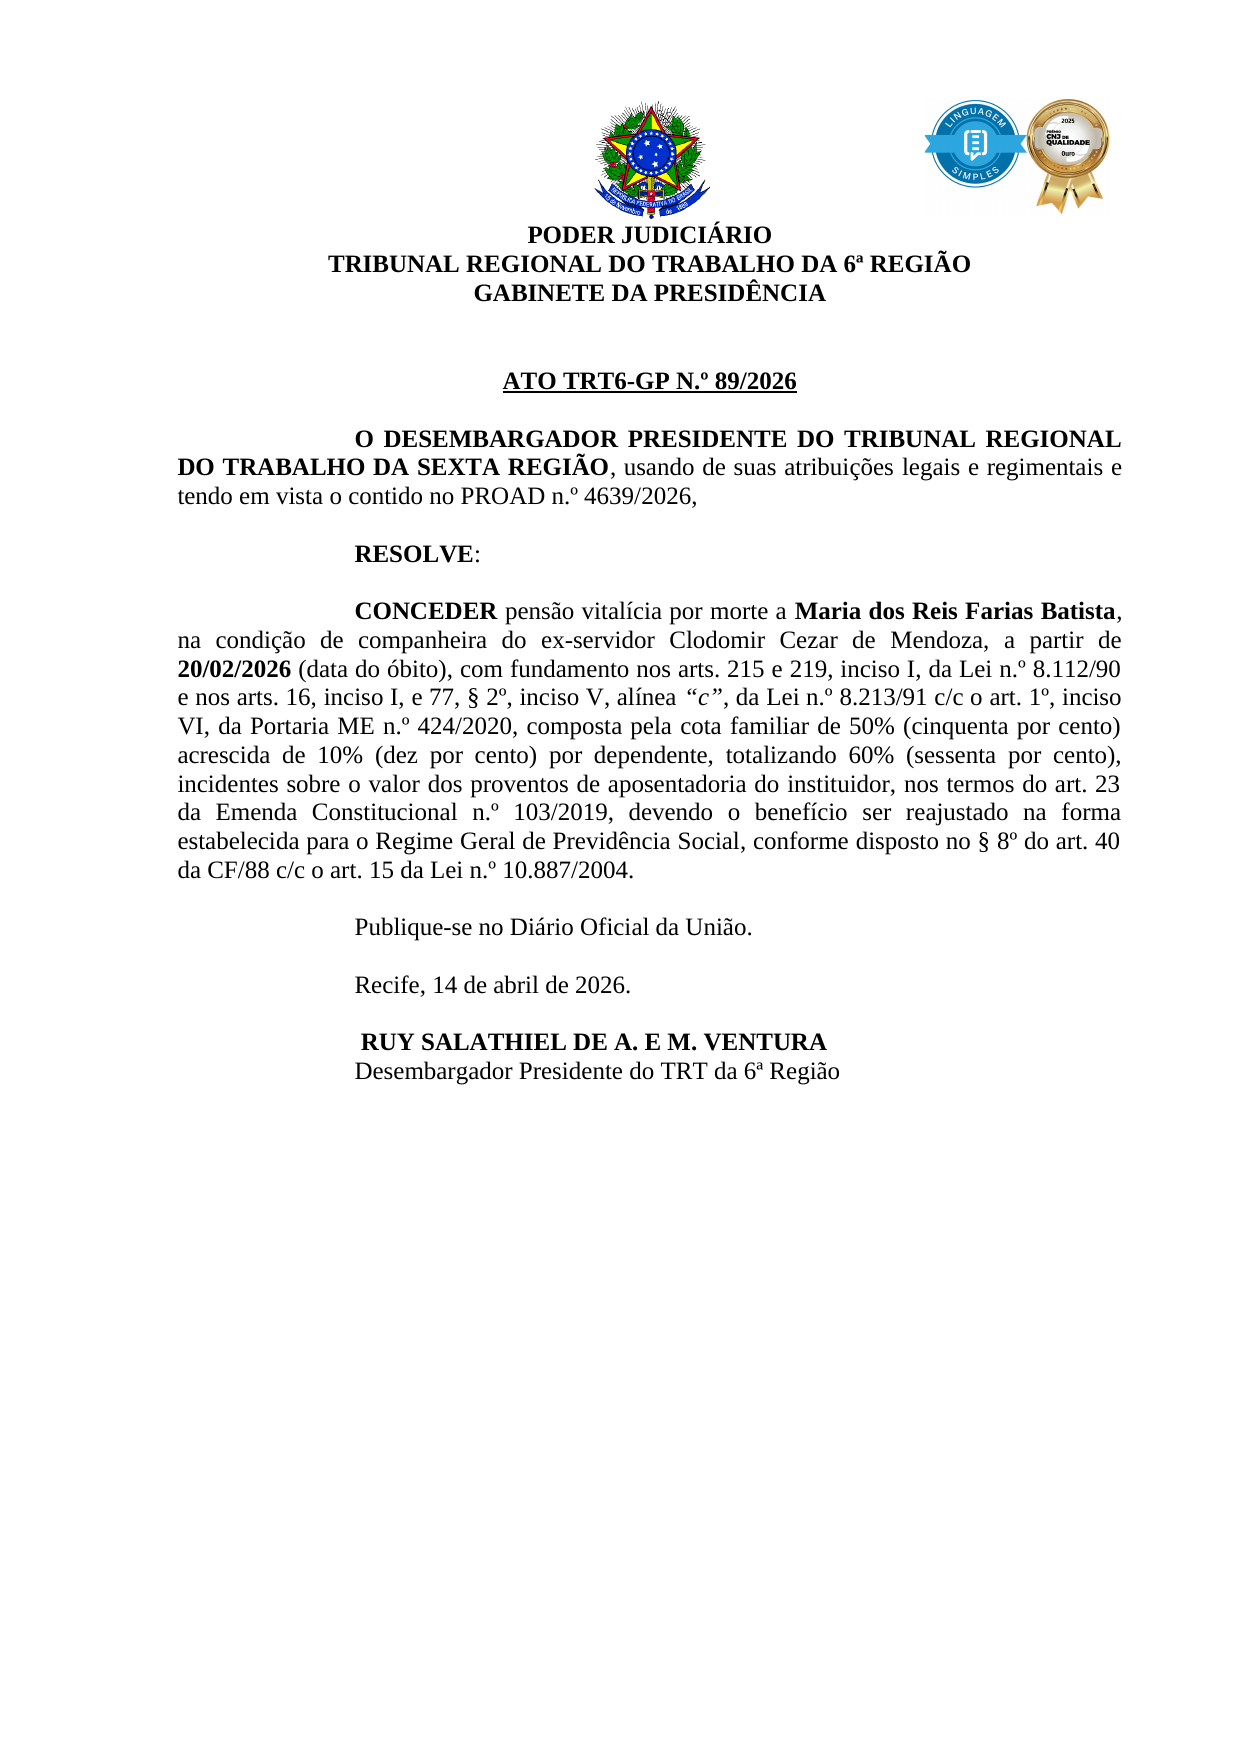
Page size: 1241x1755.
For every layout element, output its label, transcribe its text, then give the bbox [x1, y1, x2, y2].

text ATO TRT6-GP N.º 89/2026 [177, 366, 1122, 395]
text O DESEMBARGADOR PRESIDENTE DO TRIBUNAL REGIONAL DO TRABALHO DA SEXTA REGIÃO, usando de suas atribuições legais e regimentais e tendo em vista o contido no PROAD n.º 4639/2026, [177, 424, 1122, 510]
text Publique-se no Diário Oficial da União. [177, 912, 1122, 941]
text RUY SALATHIEL DE A. E M. VENTURA [354, 1027, 1122, 1056]
text RESOLVE: [177, 539, 1122, 567]
text Desembargador Presidente do TRT da 6ª Região [354, 1056, 1122, 1085]
text CONCEDER pensão vitalícia por morte a Maria dos Reis Farias Batista, na condição de companheira do ex-servidor Clodomir Cezar de Mendoza, a partir de 20/02/2026 (data do óbito), com fundamento nos arts. 215 e 219, inciso I, da Lei n.º 8.112/90 e nos arts. 16, inciso I, e 77, § 2º, inciso V, alínea “c”, da Lei n.º 8.213/91 c/c o art. 1º, inciso VI, da Portaria ME n.º 424/2020, composta pela cota familiar de 50% (cinquenta por cento) acrescida de 10% (dez por cento) por dependente, totalizando 60% (sessenta por cento), incidentes sobre o valor dos proventos de aposentadoria do instituidor, nos termos do art. 23 da Emenda Constitucional n.º 103/2019, devendo o benefício ser reajustado na forma estabelecida para o Regime Geral de Previdência Social, conforme disposto no § 8º do art. 40 da CF/88 c/c o art. 15 da Lei n.º 10.887/2004. [177, 596, 1122, 884]
text Recife, 14 de abril de 2026. [354, 970, 1122, 999]
